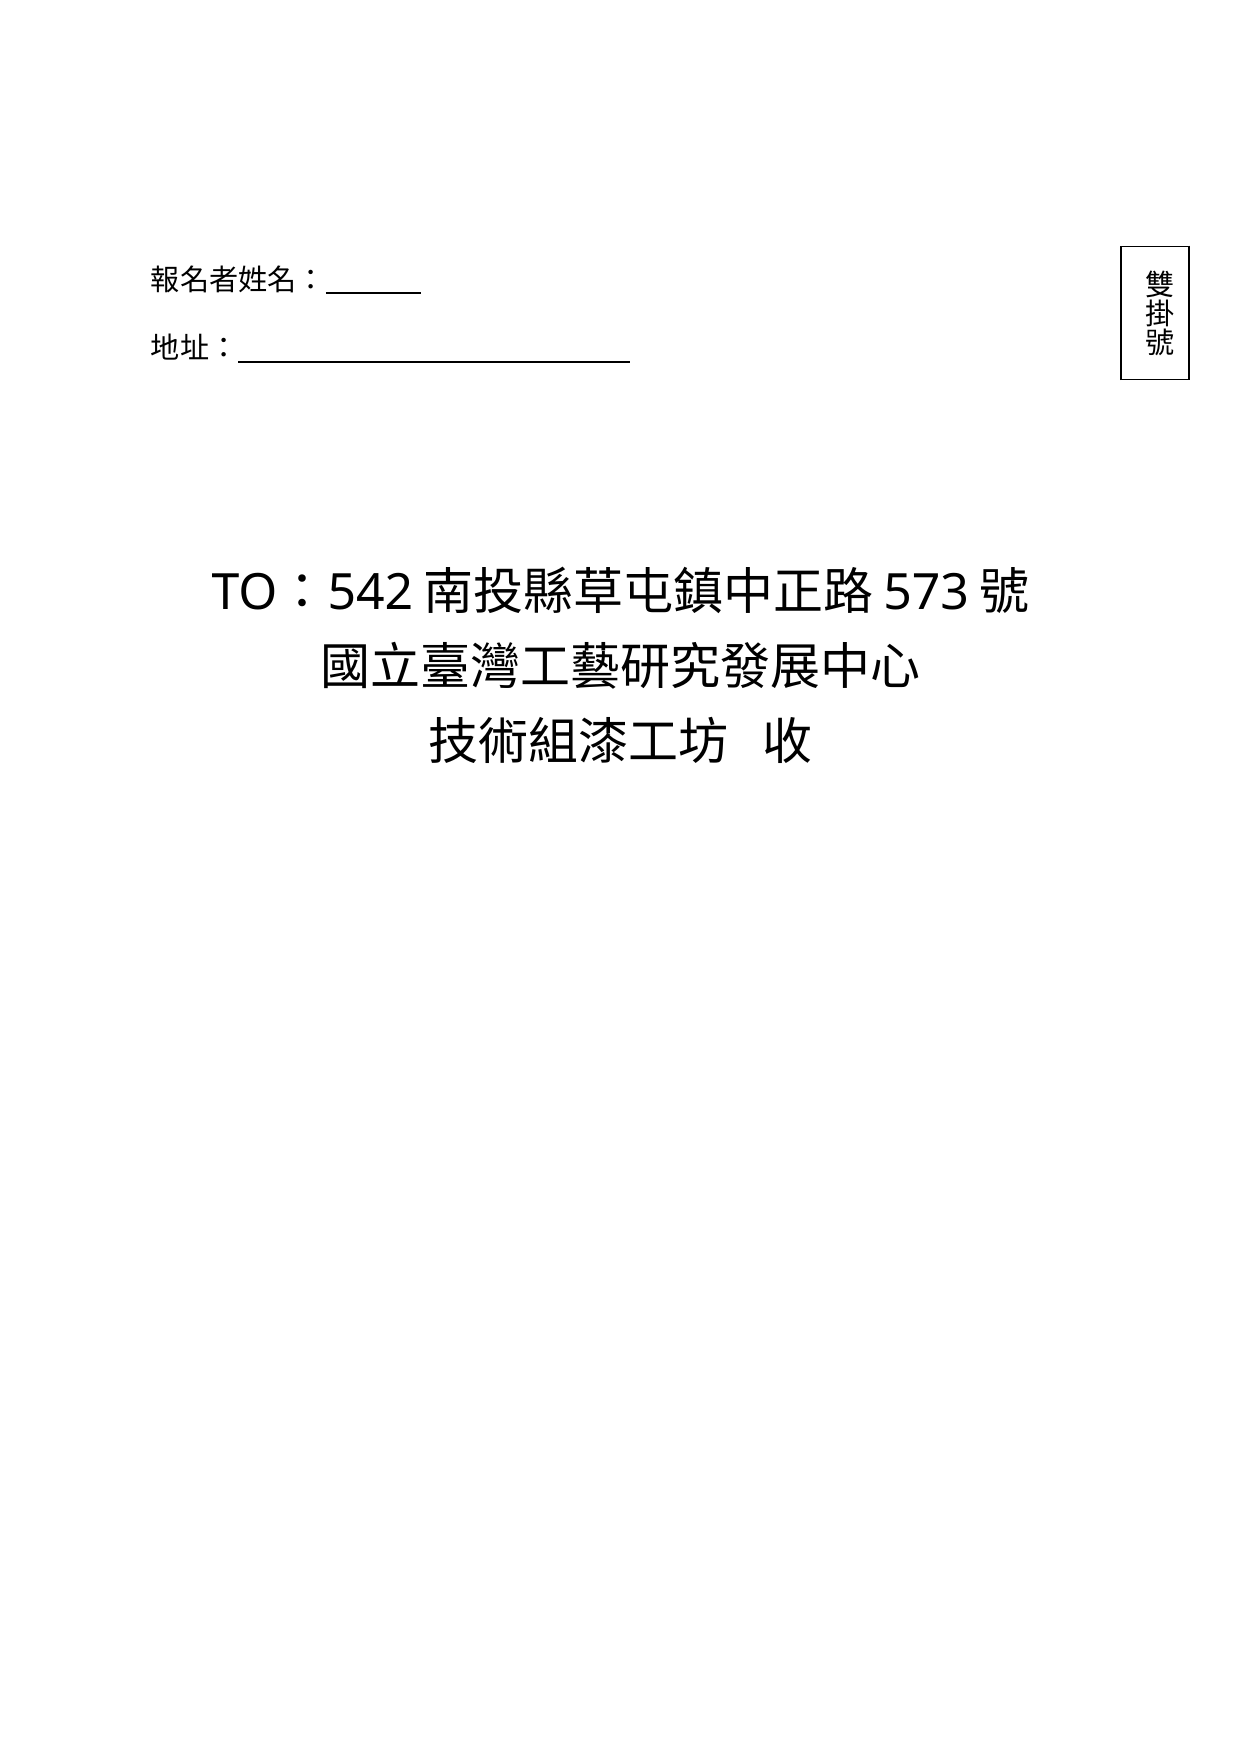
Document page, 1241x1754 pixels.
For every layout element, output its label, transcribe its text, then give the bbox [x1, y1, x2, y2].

text 報名者姓名： [151, 250, 1120, 300]
text 國立臺灣工藝研究發展中心 [106, 625, 1134, 700]
text 技術組漆工坊 收 [106, 700, 1134, 775]
text 地址： [151, 319, 1120, 369]
text [1122, 247, 1188, 379]
text 雙掛號 [1138, 262, 1181, 364]
text TO：542南投縣草屯鎮中正路573號 [106, 550, 1134, 625]
